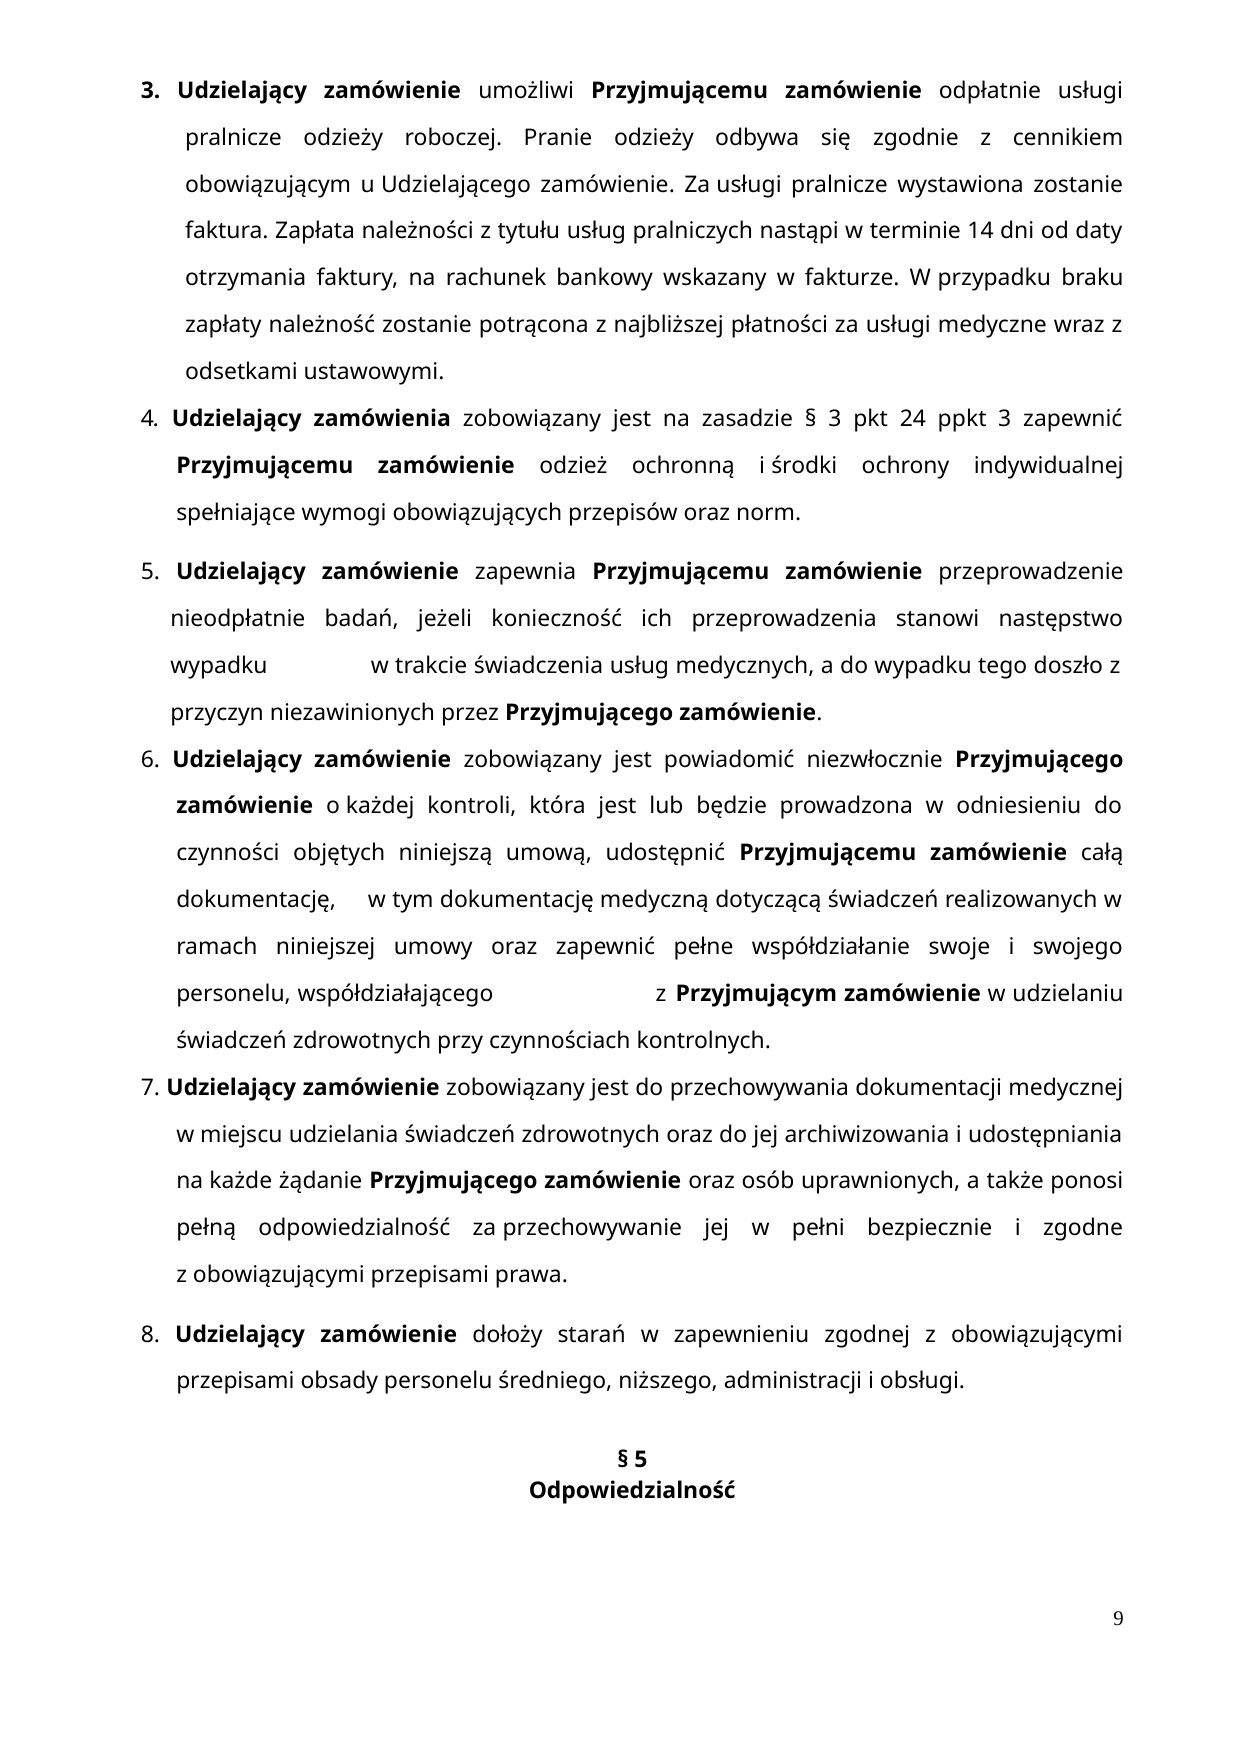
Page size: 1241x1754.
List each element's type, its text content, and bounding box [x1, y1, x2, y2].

list 3. Udzielający zamówienie umożliwi Przyjmującemu zamówienie odpłatnie usługi pralnicze odzieży roboczej. Pranie odzieży odbywa się zgodnie z cennikiem obowiązującym u Udzielającego zamówienie. Za usługi pralnicze wystawiona zostanie faktura. Zapłata należności z tytułu usług pralniczych nastąpi w terminie 14 dni od daty otrzymania faktury, na rachunek bankowy wskazany w fakturze. W przypadku braku zapłaty należność zostanie potrącona z najbliższej płatności za usługi medyczne wraz z odsetkami ustawowymi. [141, 74, 1123, 386]
text 7. Udzielający zamówienie zobowiązany jest do przechowywania dokumentacji medycznej w miejscu udzielania świadczeń zdrowotnych oraz do jej archiwizowania i udostępniania na każde żądanie Przyjmującego zamówienie oraz osób uprawnionych, a także ponosi pełną odpowiedzialność za przechowywanie jej w pełni bezpiecznie i zgodne z obowiązującymi przepisami prawa. [141, 1071, 1123, 1289]
text § 5 [141, 1442, 1123, 1474]
text Odpowiedzialność [141, 1474, 1123, 1505]
list 8. Udzielający zamówienie dołoży starań w zapewnieniu zgodnej z obowiązującymi przepisami obsady personelu średniego, niższego, administracji i obsługi. [141, 1317, 1123, 1396]
text 6. Udzielający zamówienie zobowiązany jest powiadomić niezwłocznie Przyjmującego zamówienie o każdej kontroli, która jest lub będzie prowadzona w odniesieniu do czynności objętych niniejszą umową, udostępnić Przyjmującemu zamówienie całą dokumentację, w tym dokumentację medyczną dotyczącą świadczeń realizowanych w ramach niniejszej umowy oraz zapewnić pełne współdziałanie swoje i swojego personelu, współdziałającego z Przyjmującym zamówienie w udzielaniu świadczeń zdrowotnych przy czynnościach kontrolnych. [141, 742, 1123, 1055]
text 5. Udzielający zamówienie zapewnia Przyjmującemu zamówienie przeprowadzenie nieodpłatnie badań, jeżeli konieczność ich przeprowadzenia stanowi następstwo wypadku w trakcie świadczenia usług medycznych, a do wypadku tego doszło z przyczyn niezawinionych przez Przyjmującego zamówienie. [141, 555, 1123, 727]
text 4. Udzielający zamówienia zobowiązany jest na zasadzie § 3 pkt 24 ppkt 3 zapewnić Przyjmującemu zamówienie odzież ochronną i środki ochrony indywidualnej spełniające wymogi obowiązujących przepisów oraz norm. [141, 402, 1123, 527]
